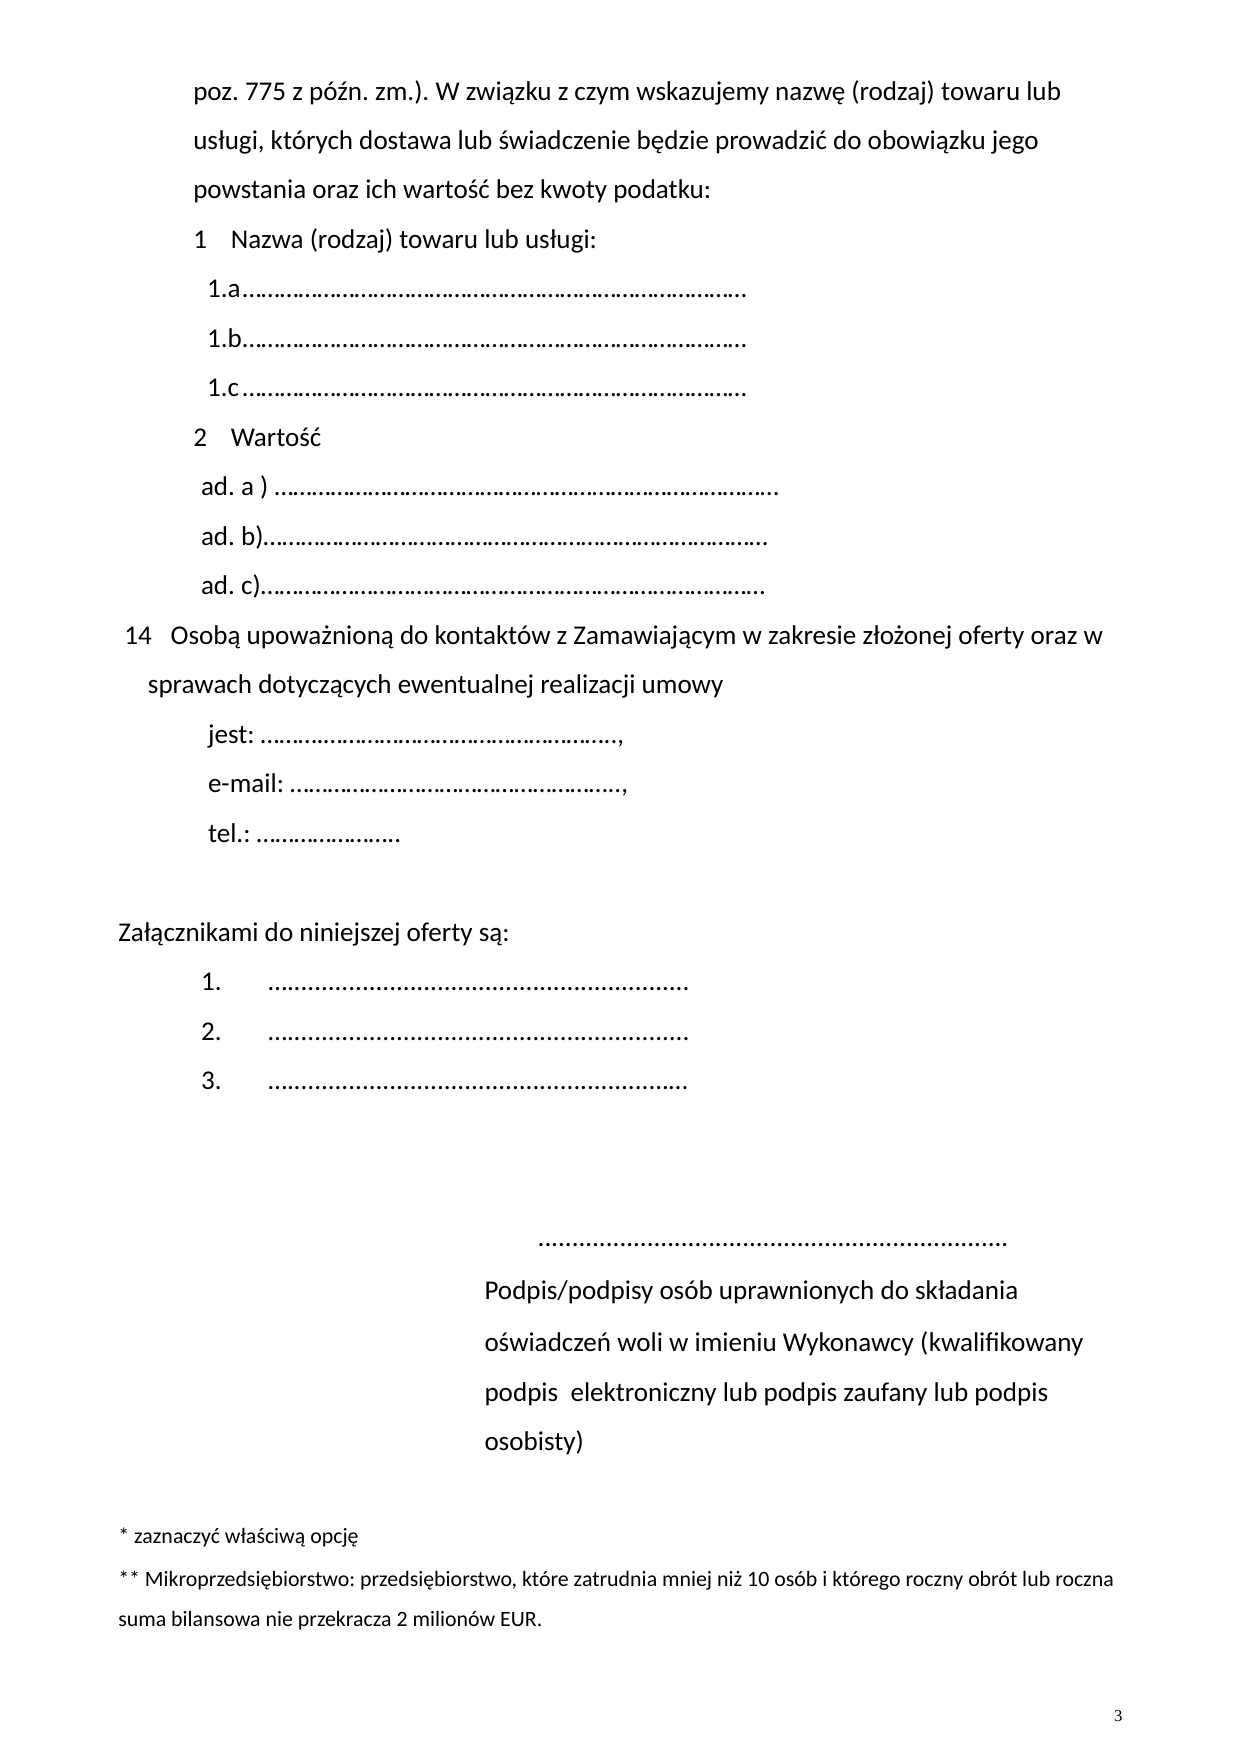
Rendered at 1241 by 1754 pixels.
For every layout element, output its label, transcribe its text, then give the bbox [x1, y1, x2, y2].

list Osobą upoważnioną do kontaktów z Zamawiającym w zakresie złożonej oferty oraz w sprawach dotyczących ewentualnej realizacji umowy [118, 618, 1122, 701]
text e-mail: …………………………………………….., [208, 766, 1122, 799]
text oświadczeń woli w imieniu Wykonawcy (kwalifikowany podpis elektroniczny lub podpis zaufany lub podpis osobisty) [484, 1325, 1122, 1457]
list ad. a ) ……………………………………………………………………… [201, 469, 1122, 503]
list ……………………………………………………………………… [207, 371, 1122, 404]
list ……………………………………………………………………… [207, 321, 1122, 354]
list …........................................................… [201, 1063, 1122, 1096]
text Podpis/podpisy osób uprawnionych do składania [118, 1273, 1122, 1306]
text Załącznikami do niniejszej oferty są: [118, 915, 1122, 948]
text jest: ……….……………………………………….., [208, 717, 1122, 750]
text * zaznaczyć właściwą opcję [118, 1522, 1122, 1549]
text tel.: ………………….. [208, 816, 1122, 849]
list Nazwa (rodzaj) towaru lub usługi: [193, 222, 1122, 255]
text ..................................................................... [537, 1221, 1122, 1253]
list ad. b)……………………………………………………………………… [201, 519, 1122, 552]
list ……………………………………………………………………… [207, 272, 1122, 305]
list Wartość [193, 420, 1122, 453]
list poz. 775 z późn. zm.). W związku z czym wskazujemy nazwę (rodzaj) towaru lub usługi, których dostawa lub świadczenie będzie prowadzić do obowiązku jego powstania oraz ich wartość bez kwoty podatku: [156, 74, 1122, 206]
text ** Mikroprzedsiębiorstwo: przedsiębiorstwo, które zatrudnia mniej niż 10 osób i którego roczny obrót lub roczna suma bilansowa nie przekracza 2 milionów EUR. [118, 1565, 1122, 1632]
list …........................................................... [201, 964, 1122, 997]
text ad. c)……………………………………………………………………… [118, 568, 1122, 602]
list …........................................................... [201, 1014, 1122, 1047]
